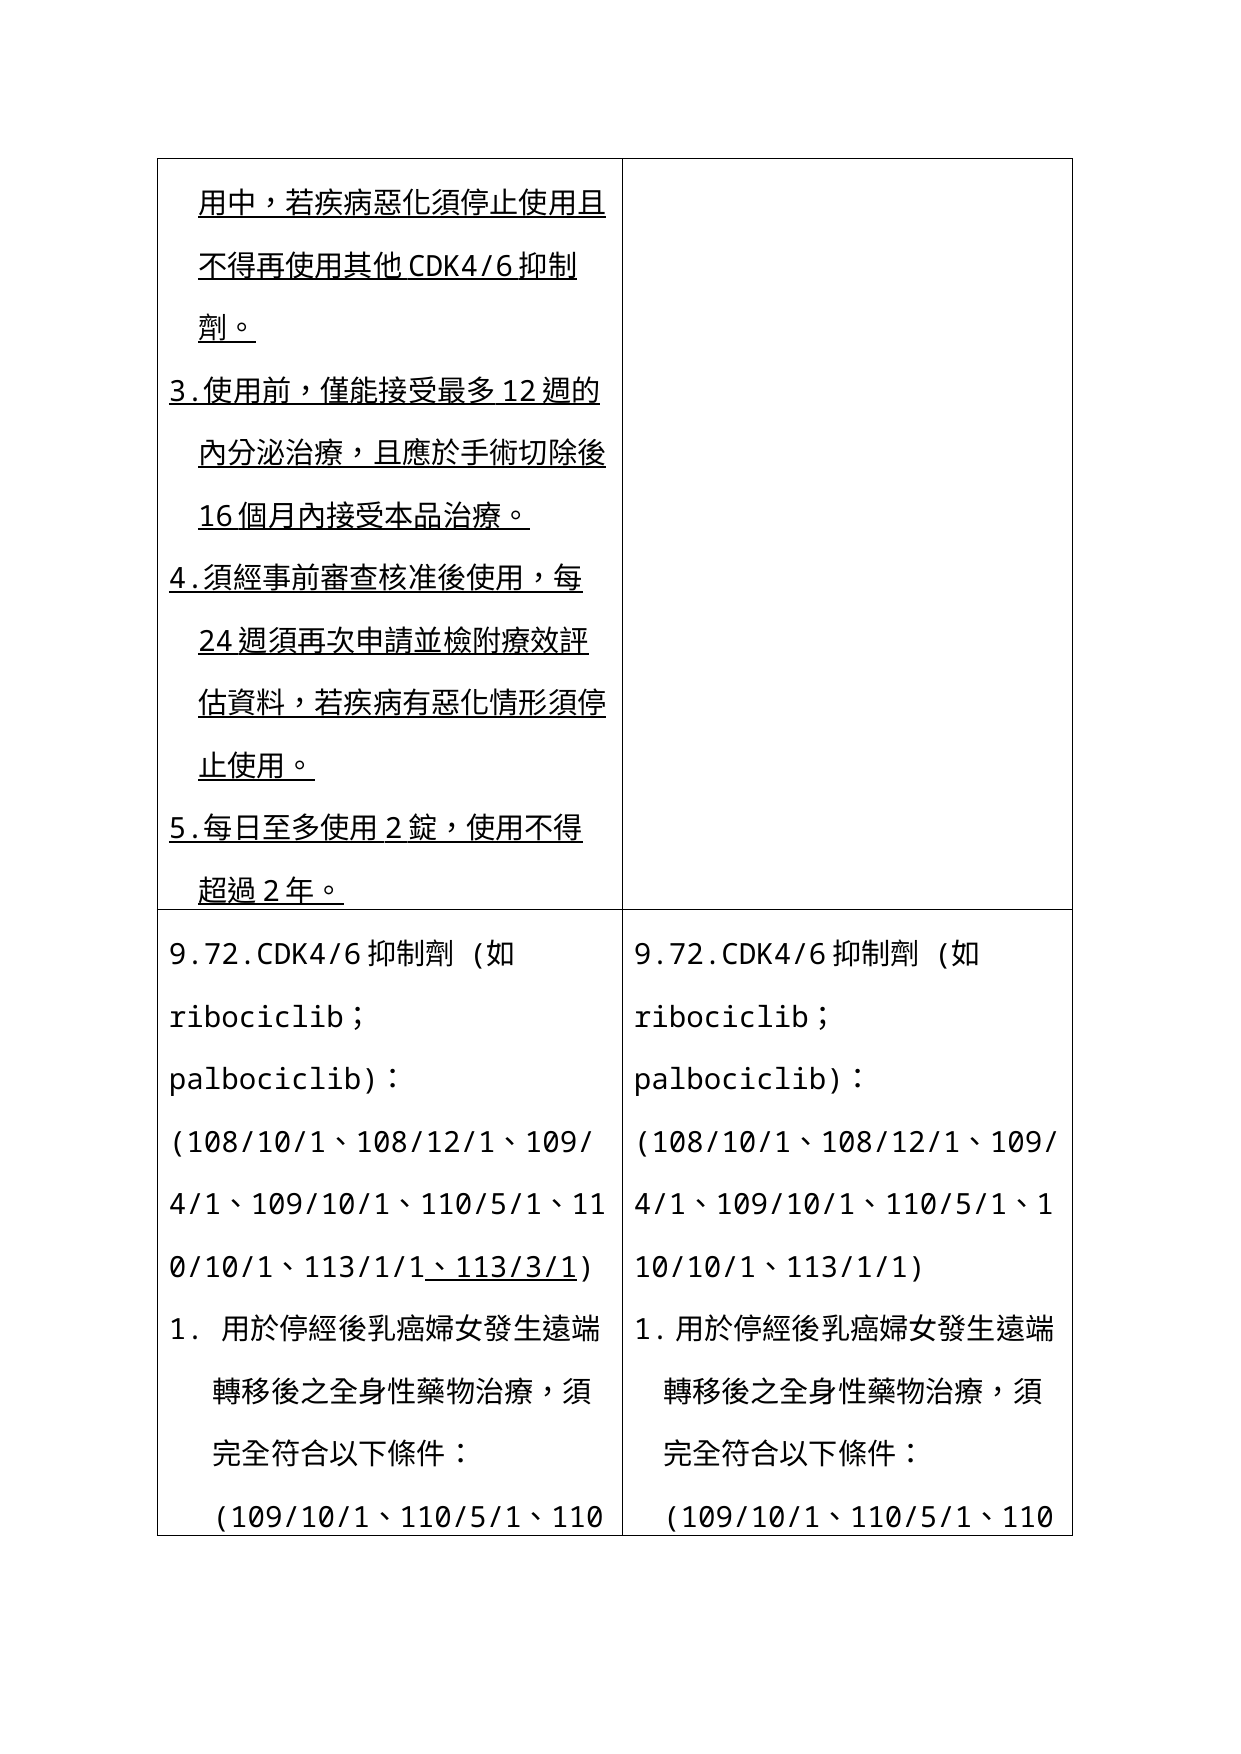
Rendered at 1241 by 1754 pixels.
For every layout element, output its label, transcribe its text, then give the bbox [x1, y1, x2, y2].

table_cell 用中，若疾病惡化須停止使用且不得再使用其他CDK4/6抑制劑。 3.使用前，僅能接受最多12週的內分泌治療，且應於手術切除後16個月內接受本品治療。 4.須經事前審查核准後使用，每24週須再次申請並檢附療效評估資料，若疾病有惡化情形須停止使用。 5.每日至多使用2錠，使用不得超過2年。 [158, 159, 622, 909]
table_cell 9.72.CDK4/6抑制劑 (如ribociclib；palbociclib)：(108/10/1、108/12/1、109/4/1、109/10/1、110/5/1、110/10/1、113/1/1、113/3/1) 1. 用於停經後乳癌婦女發生遠端轉移後之全身性藥物治療，須完全符合以下條件：(109/10/1、110/5/1、110 [158, 910, 622, 1535]
table_cell [623, 159, 1072, 909]
table_cell 9.72.CDK4/6抑制劑 (如ribociclib；palbociclib)：(108/10/1、108/12/1、109/4/1、109/10/1、110/5/1、110/10/1、113/1/1) 1. 用於停經後乳癌婦女發生遠端轉移後之全身性藥物治療，須完全符合以下條件：(109/10/1、110/5/1、110 [623, 910, 1072, 1535]
